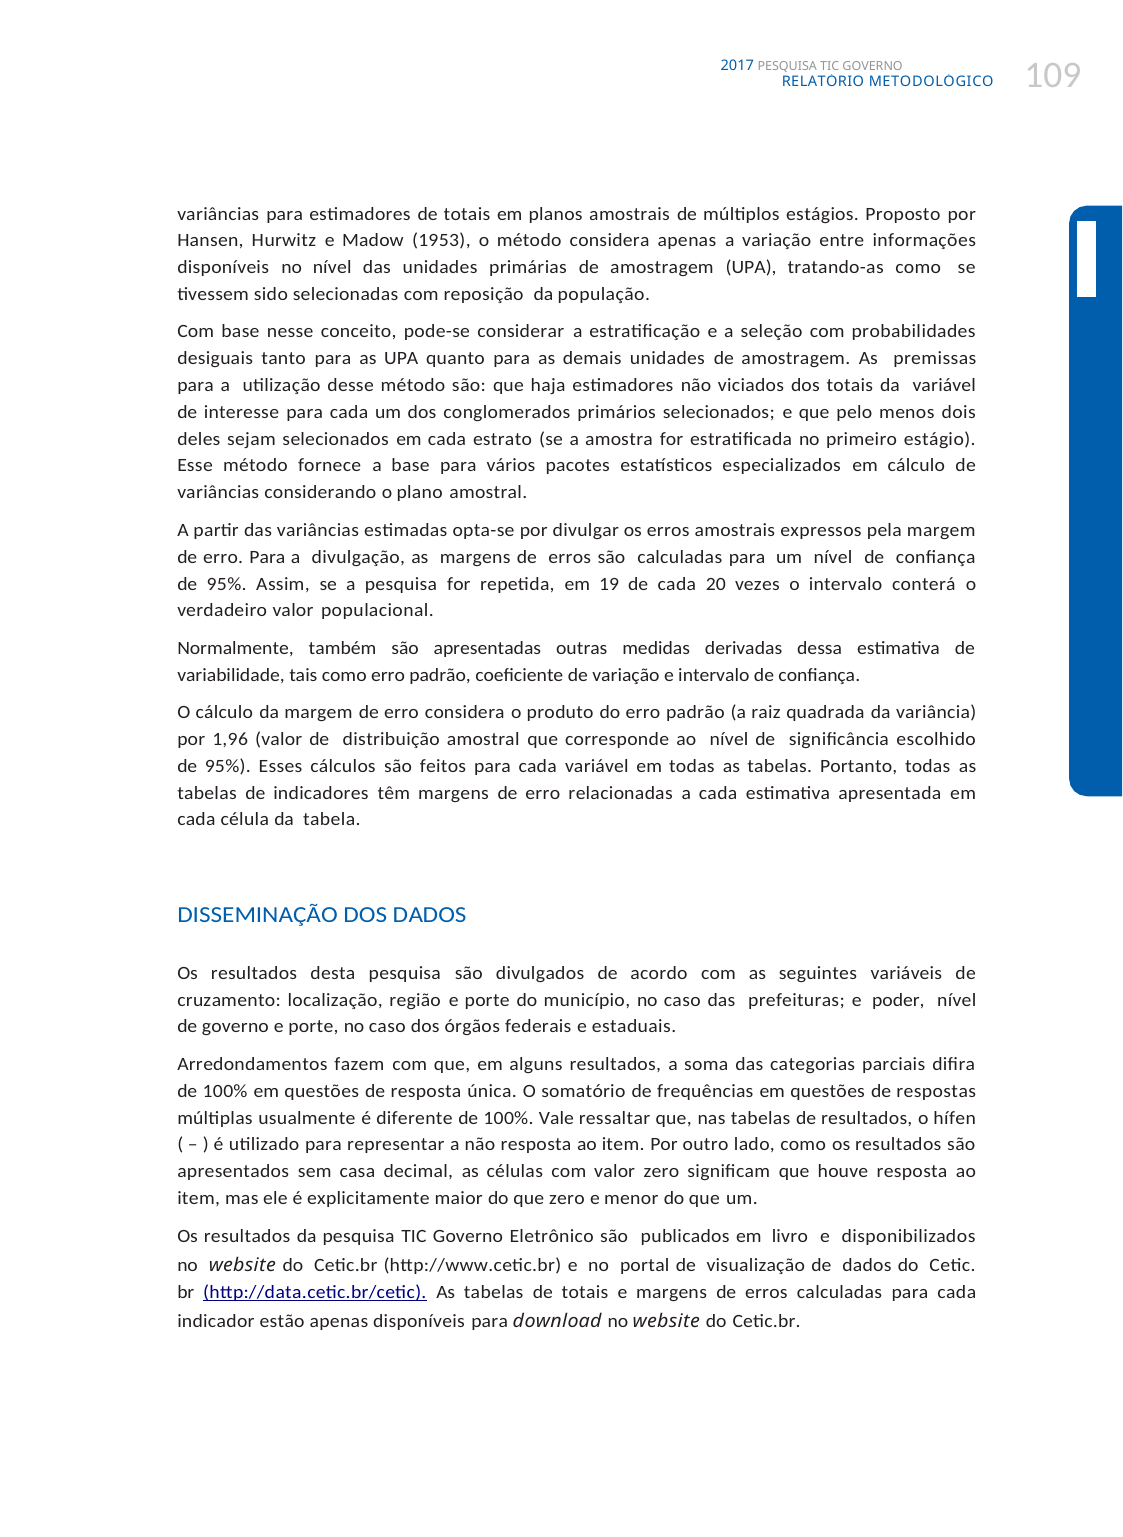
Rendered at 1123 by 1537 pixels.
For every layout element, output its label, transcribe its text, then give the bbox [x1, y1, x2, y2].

text Normalmente, também são apresentadas outras medidas derivadas dessa estimativa de variabilidade, tais como erro padrão, coeficiente de variação e intervalo de confiança. [177, 636, 976, 686]
text variâncias para estimadores de totais em planos amostrais de múltiplos estágios. Proposto por Hansen, Hurwitz e Madow (1953), o método considera apenas a variação entre informações disponíveis no nível das unidades primárias de amostragem (UPA), tratando-as como se tivessem sido selecionadas com reposição da população. [177, 202, 976, 305]
text Os resultados da pesquisa TIC Governo Eletrônico são publicados em livro e disponibilizados no website do Cetic.br (http://www.cetic.br) e no portal de visualização de dados do Cetic. br (http://data.cetic.br/cetic). As tabelas de totais e margens de erros calculadas para cada indicador estão apenas disponíveis para download no website do Cetic.br. [177, 1224, 976, 1333]
subtitle DISSEMINAÇÃO DOS DADOS [177, 901, 1123, 928]
text Arredondamentos fazem com que, em alguns resultados, a soma das categorias parciais difira de 100% em questões de resposta única. O somatório de frequências em questões de respostas múltiplas usualmente é diferente de 100%. Vale ressaltar que, nas tabelas de resultados, o hífen ( – ) é utilizado para representar a não resposta ao item. Por outro lado, como os resultados são apresentados sem casa decimal, as células com valor zero significam que houve resposta ao item, mas ele é explicitamente maior do que zero e menor do que um. [177, 1052, 976, 1209]
text PORTUGUÊS [1079, 222, 1096, 297]
text Com base nesse conceito, pode-se considerar a estratificação e a seleção com probabilidades desiguais tanto para as UPA quanto para as demais unidades de amostragem. As premissas para a utilização desse método são: que haja estimadores não viciados dos totais da variável de interesse para cada um dos conglomerados primários selecionados; e que pelo menos dois deles sejam selecionados em cada estrato (se a amostra for estratificada no primeiro estágio). Esse método fornece a base para vários pacotes estatísticos especializados em cálculo de variâncias considerando o plano amostral. [177, 320, 976, 503]
text Os resultados desta pesquisa são divulgados de acordo com as seguintes variáveis de cruzamento: localização, região e porte do município, no caso das prefeituras; e poder, nível de governo e porte, no caso dos órgãos federais e estaduais. [177, 961, 976, 1038]
text O cálculo da margem de erro considera o produto do erro padrão (a raiz quadrada da variância) por 1,96 (valor de distribuição amostral que corresponde ao nível de significância escolhido de 95%). Esses cálculos são feitos para cada variável em todas as tabelas. Portanto, todas as tabelas de indicadores têm margens de erro relacionadas a cada estimativa apresentada em cada célula da tabela. [177, 701, 976, 831]
text A partir das variâncias estimadas opta-se por divulgar os erros amostrais expressos pela margem de erro. Para a divulgação, as margens de erros são calculadas para um nível de confiança de 95%. Assim, se a pesquisa for repetida, em 19 de cada 20 vezes o intervalo conterá o verdadeiro valor populacional. [177, 518, 976, 621]
